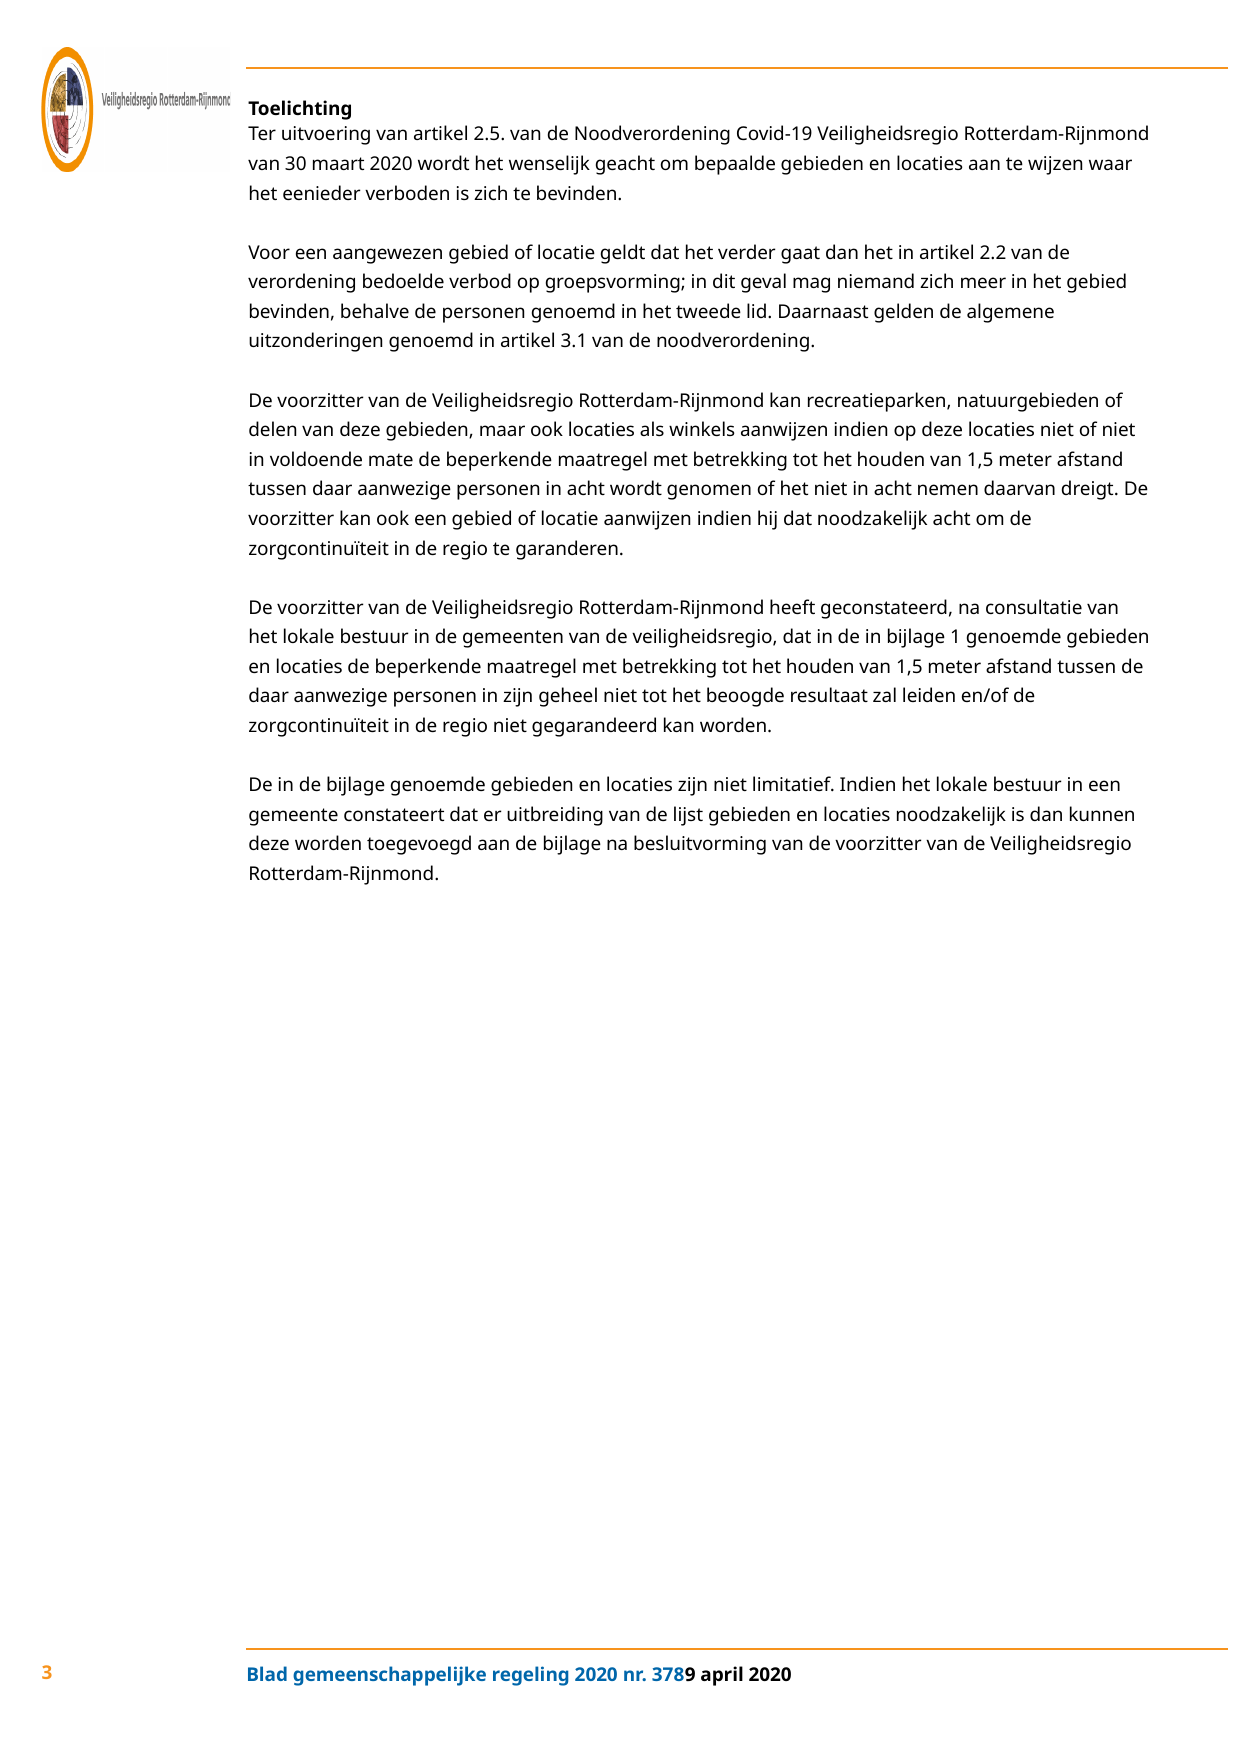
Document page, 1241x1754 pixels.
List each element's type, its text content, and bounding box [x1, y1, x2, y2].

text Ter uitvoering van artikel 2.5. van de Noodverordening Covid-19 Veiligheidsregio Rotterdam-Rijnmond van 30 maart 2020 wordt het wenselijk geacht om bepaalde gebieden en locaties aan te wijzen waar het eenieder verboden is zich te bevinden. [248, 121, 1152, 206]
text Toelichting [248, 95, 1152, 121]
text Voor een aangewezen gebied of locatie geldt dat het verder gaat dan het in artikel 2.2 van de verordening bedoelde verbod op groepsvorming; in dit geval mag niemand zich meer in het gebied bevinden, behalve de personen genoemd in het tweede lid. Daarnaast gelden de algemene uitzonderingen genoemd in artikel 3.1 van de noodverordening. [248, 239, 1152, 353]
text De in de bijlage genoemde gebieden en locaties zijn niet limitatief. Indien het lokale bestuur in een gemeente constateert dat er uitbreiding van de lijst gebieden en locaties noodzakelijk is dan kunnen deze worden toegevoegd aan de bijlage na besluitvorming van de voorzitter van de Veiligheidsregio Rotterdam-Rijnmond. [248, 771, 1152, 886]
text De voorzitter van de Veiligheidsregio Rotterdam-Rijnmond heeft geconstateerd, na consultatie van het lokale bestuur in de gemeenten van de veiligheidsregio, dat in de in bijlage 1 genoemde gebieden en locaties de beperkende maatregel met betrekking tot het houden van 1,5 meter afstand tussen de daar aanwezige personen in zijn geheel niet tot het beoogde resultaat zal leiden en/of de zorgcontinuïteit in de regio niet gegarandeerd kan worden. [248, 594, 1152, 738]
picture [41, 47, 231, 172]
text De voorzitter van de Veiligheidsregio Rotterdam-Rijnmond kan recreatieparken, natuurgebieden of delen van deze gebieden, maar ook locaties als winkels aanwijzen indien op deze locaties niet of niet in voldoende mate de beperkende maatregel met betrekking tot het houden van 1,5 meter afstand tussen daar aanwezige personen in acht wordt genomen of het niet in acht nemen daarvan dreigt. De voorzitter kan ook een gebied of locatie aanwijzen indien hij dat noodzakelijk acht om de zorgcontinuïteit in de regio te garanderen. [248, 387, 1152, 561]
